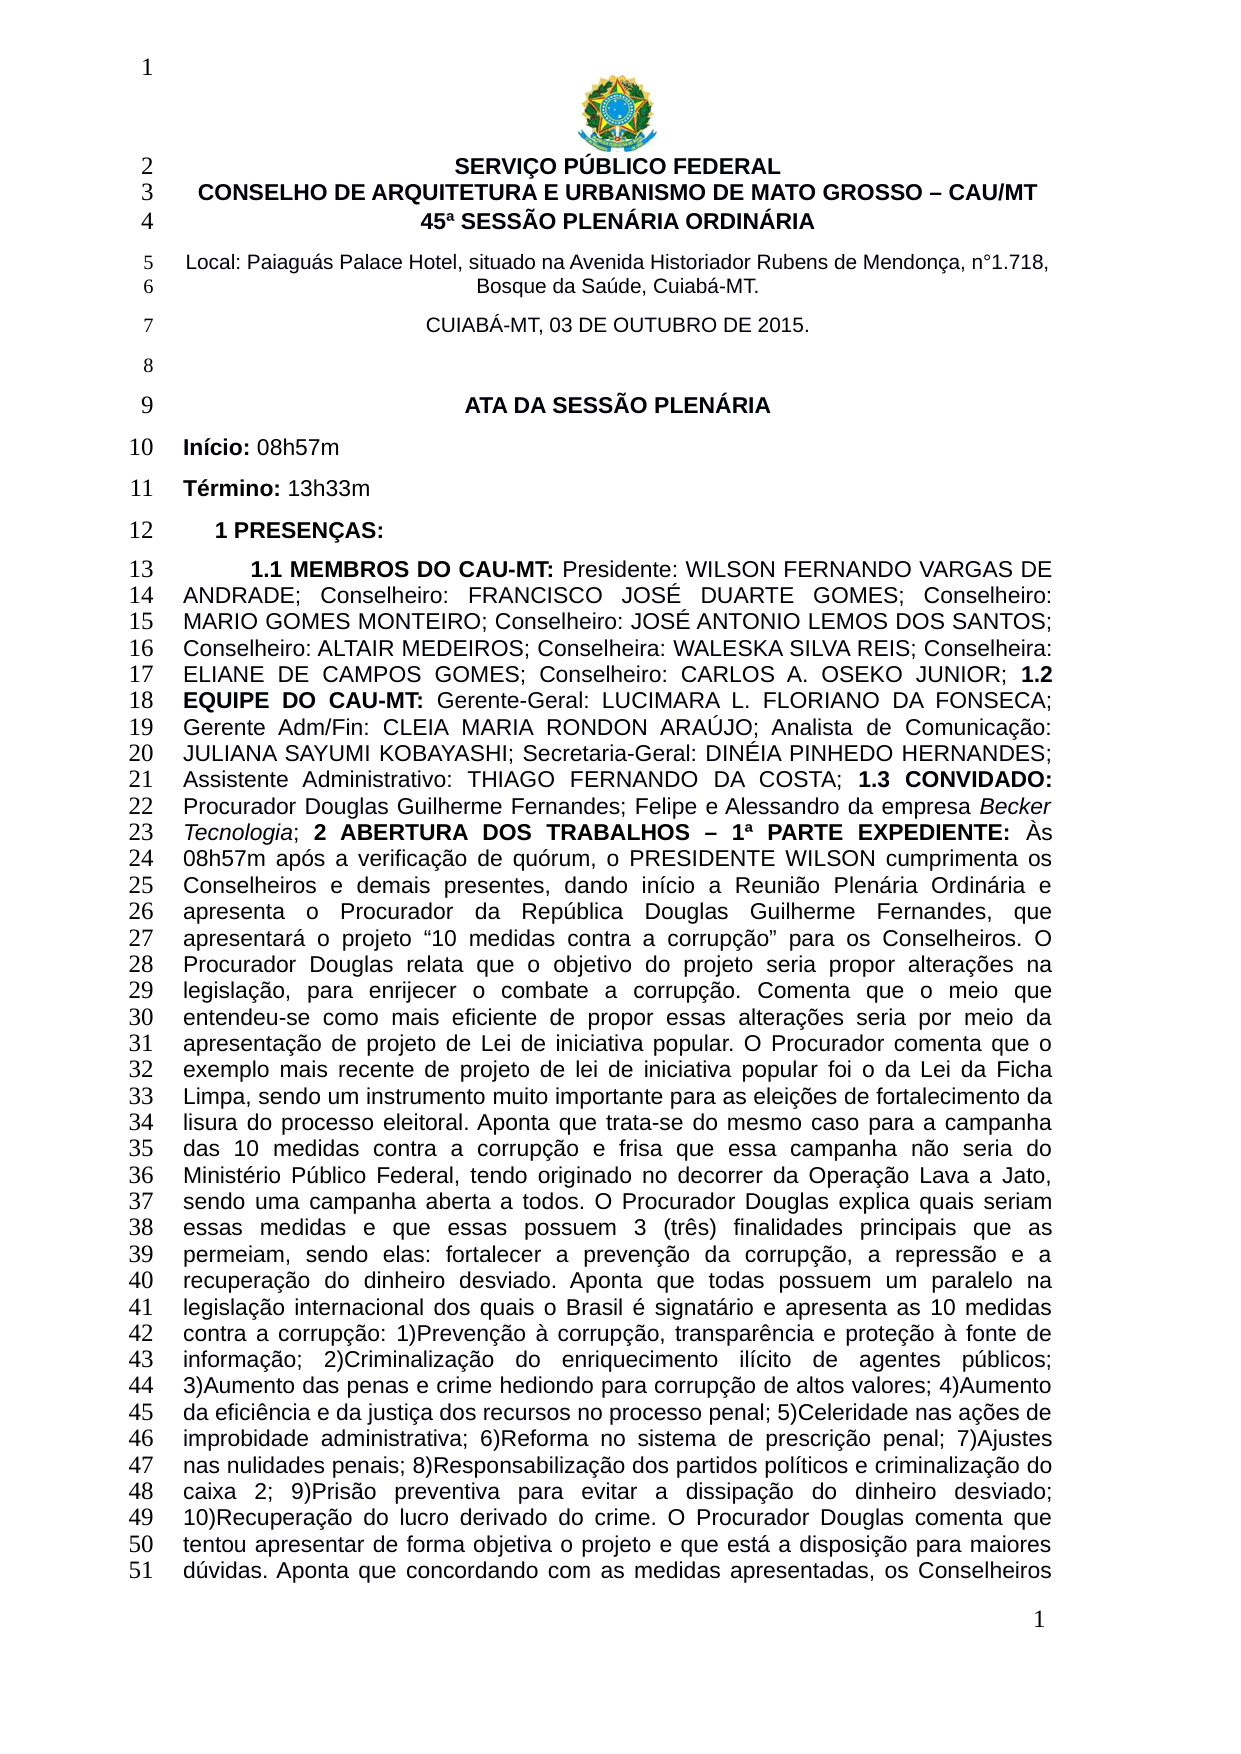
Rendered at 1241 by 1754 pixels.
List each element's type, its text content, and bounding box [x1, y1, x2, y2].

text ATA DA SESSÃO PLENÁRIA [183, 392, 1053, 418]
text 45ª SESSÃO PLENÁRIA ORDINÁRIA [183, 208, 1053, 235]
text CONSELHO DE ARQUITETURA E URBANISMO DE MATO GROSSO – CAU/MT [183, 179, 1053, 205]
text 1.1 MEMBROS DO CAU-MT: Presidente: WILSON FERNANDO VARGAS DE ANDRADE; Conselheiro: FRANCISCO JOSÉ DUARTE GOMES; Conselheiro: MARIO GOMES MONTEIRO; Conselheiro: JOSÉ ANTONIO LEMOS DOS SANTOS; Conselheiro: ALTAIR MEDEIROS; Conselheira: WALESKA SILVA REIS; Conselheira: ELIANE DE CAMPOS GOMES; Conselheiro: CARLOS A. OSEKO JUNIOR; 1.2 EQUIPE DO CAU-MT: Gerente-Geral: LUCIMARA L. FLORIANO DA FONSECA; Gerente Adm/Fin: CLEIA MARIA RONDON ARAÚJO; Analista de Comunicação: JULIANA SAYUMI KOBAYASHI; Secretaria-Geral: DINÉIA PINHEDO HERNANDES; Assistente Administrativo: THIAGO FERNANDO DA COSTA; 1.3 CONVIDADO: Procurador Douglas Guilherme Fernandes; Felipe e Alessandro da empresa Becker Tecnologia; 2 ABERTURA DOS TRABALHOS – 1ª PARTE EXPEDIENTE: Às 08h57m após a verificação de quórum, o PRESIDENTE WILSON cumprimenta os Conselheiros e demais presentes, dando início a Reunião Plenária Ordinária e apresenta o Procurador da República Douglas Guilherme Fernandes, que apresentará o projeto “10 medidas contra a corrupção” para os Conselheiros. O Procurador Douglas relata que o objetivo do projeto seria propor alterações na legislação, para enrijecer o combate a corrupção. Comenta que o meio que entendeu-se como mais eficiente de propor essas alterações seria por meio da apresentação de projeto de Lei de iniciativa popular. O Procurador comenta que o exemplo mais recente de projeto de lei de iniciativa popular foi o da Lei da Ficha Limpa, sendo um instrumento muito importante para as eleições de fortalecimento da lisura do processo eleitoral. Aponta que trata-se do mesmo caso para a campanha das 10 medidas contra a corrupção e frisa que essa campanha não seria do Ministério Público Federal, tendo originado no decorrer da Operação Lava a Jato, sendo uma campanha aberta a todos. O Procurador Douglas explica quais seriam essas medidas e que essas possuem 3 (três) finalidades principais que as permeiam, sendo elas: fortalecer a prevenção da corrupção, a repressão e a recuperação do dinheiro desviado. Aponta que todas possuem um paralelo na legislação internacional dos quais o Brasil é signatário e apresenta as 10 medidas contra a corrupção: 1)Prevenção à corrupção, transparência e proteção à fonte de informação; 2)Criminalização do enriquecimento ilícito de agentes públicos; 3)Aumento das penas e crime hediondo para corrupção de altos valores; 4)Aumento da eficiência e da justiça dos recursos no processo penal; 5)Celeridade nas ações de improbidade administrativa; 6)Reforma no sistema de prescrição penal; 7)Ajustes nas nulidades penais; 8)Responsabilização dos partidos políticos e criminalização do caixa 2; 9)Prisão preventiva para evitar a dissipação do dinheiro desviado; 10)Recuperação do lucro derivado do crime. O Procurador Douglas comenta que tentou apresentar de forma objetiva o projeto e que está a disposição para maiores dúvidas. Aponta que concordando com as medidas apresentadas, os Conselheiros [183, 556, 1053, 1583]
text Término: 13h33m [183, 475, 1053, 501]
text CUIABÁ-MT, 03 DE OUTUBRO DE 2015. [183, 313, 1053, 337]
text 1 PRESENÇAS: [183, 517, 1053, 543]
text Início: 08h57m [183, 433, 1053, 460]
text SERVIÇO PÚBLICO FEDERAL [183, 153, 1053, 179]
text Local: Paiaguás Palace Hotel, situado na Avenida Historiador Rubens de Mendonça, n°1.718, Bosque da Saúde, Cuiabá-MT. [183, 250, 1053, 298]
